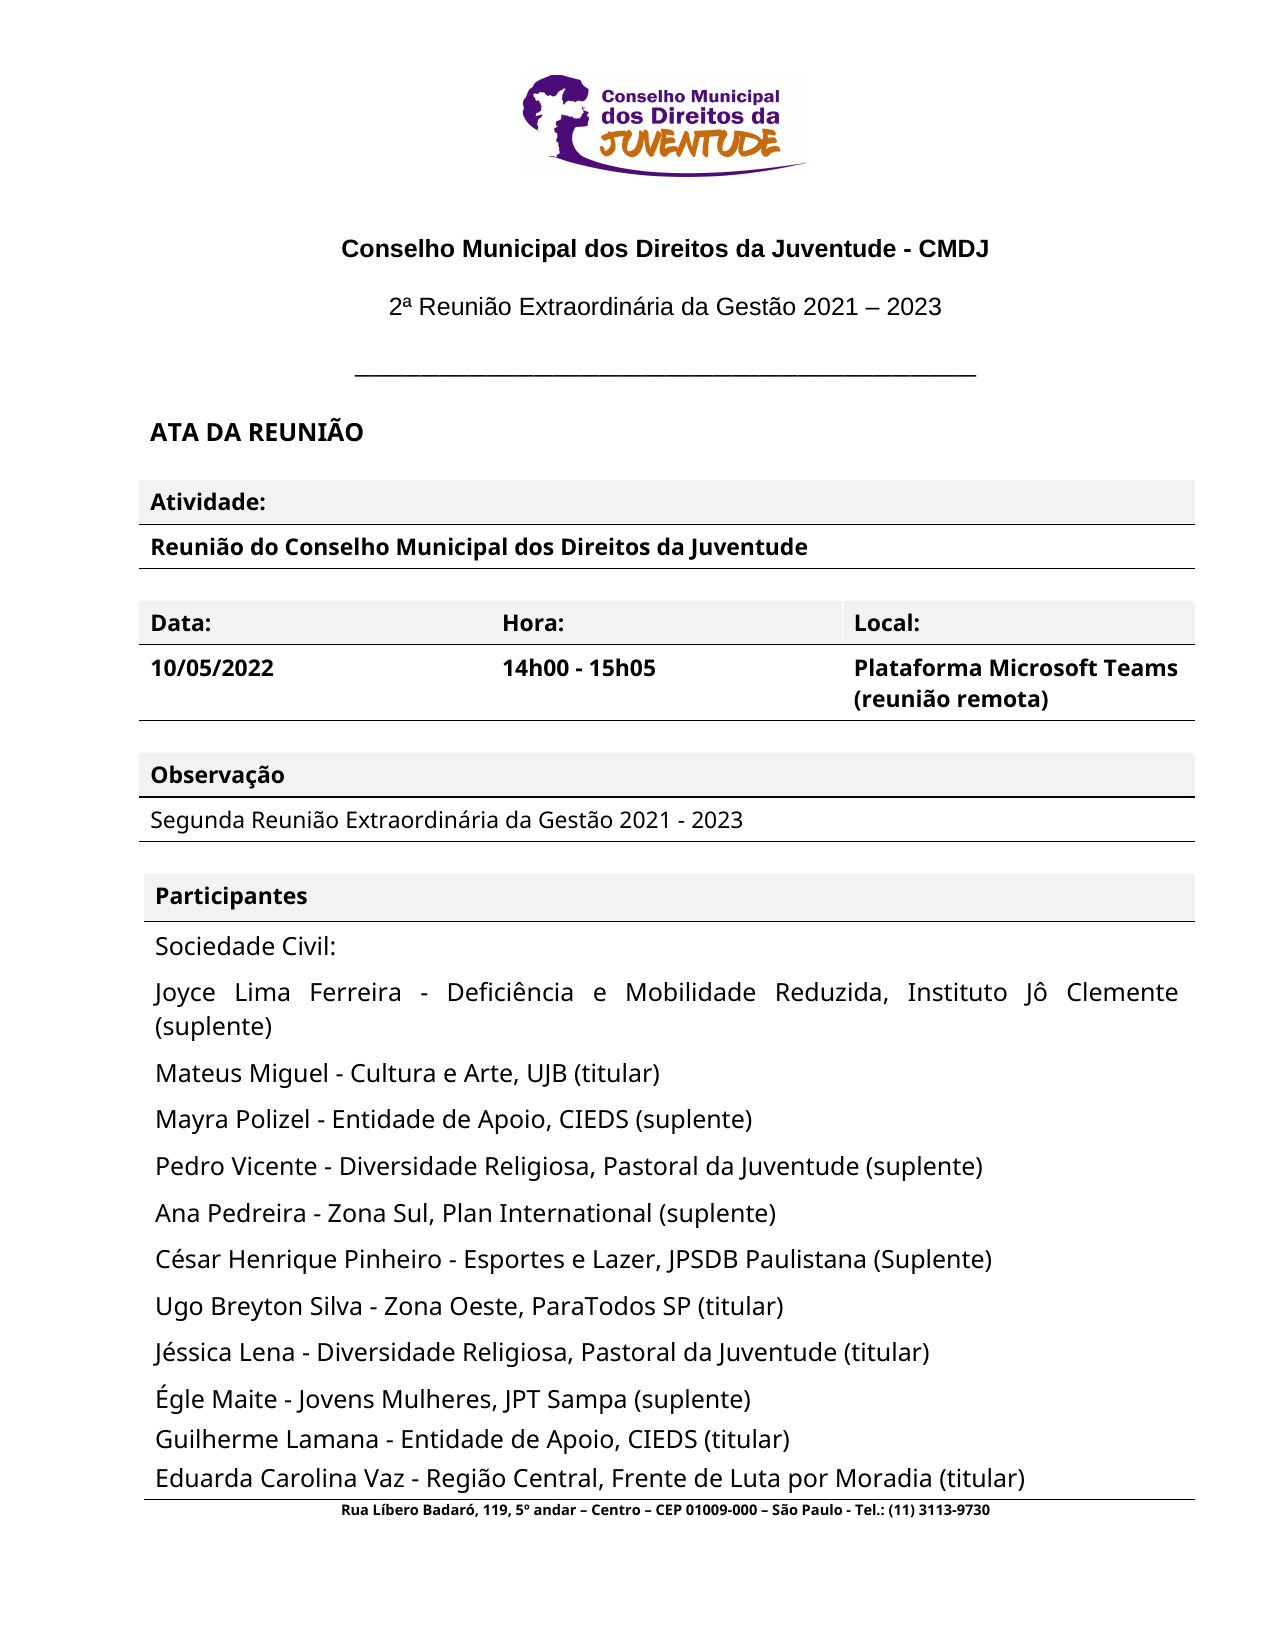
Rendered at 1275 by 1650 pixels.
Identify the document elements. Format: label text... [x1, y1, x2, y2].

table_cell Segunda Reunião Extraordinária da Gestão 2021 - 2023 [139, 798, 1195, 841]
table_header Hora: [491, 601, 842, 644]
table_header Participantes [144, 874, 1195, 921]
text __________________________________________________________________ [150, 349, 1181, 380]
table_header Observação [139, 753, 1195, 796]
table_cell Reunião do Conselho Municipal dos Direitos da Juventude [139, 525, 1195, 568]
table_header Atividade: [139, 480, 1195, 523]
table_cell Sociedade Civil: Joyce Lima Ferreira - Deficiência e Mobilidade Reduzida, Instituto Jô Clemente (suplente) Mateus Miguel - Cultura e Arte, UJB (titular) Mayra Polizel - Entidade de Apoio, CIEDS (suplente) Pedro Vicente - Diversidade Religiosa, Pastoral da Juventude (suplente) Ana Pedreira - Zona Sul, Plan International (suplente) César Henrique Pinheiro - Esportes e Lazer, JPSDB Paulistana (Suplente) Ugo Breyton Silva - Zona Oeste, ParaTodos SP (titular) Jéssica Lena - Diversidade Religiosa, Pastoral da Juventude (titular) Égle Maite - Jovens Mulheres, JPT Sampa (suplente) Guilherme Lamana - Entidade de Apoio, CIEDS (titular) Eduarda Carolina Vaz - Região Central, Frente de Luta por Moradia (titular) [144, 922, 1195, 1499]
table_cell 14h00 - 15h05 [491, 645, 842, 720]
text ATA DA REUNIÃO [150, 414, 1237, 448]
table_header Local: [843, 601, 1195, 644]
table_cell 10/05/2022 [139, 645, 491, 720]
table_header Data: [139, 601, 491, 644]
table_cell Plataforma Microsoft Teams (reunião remota) [843, 645, 1195, 720]
